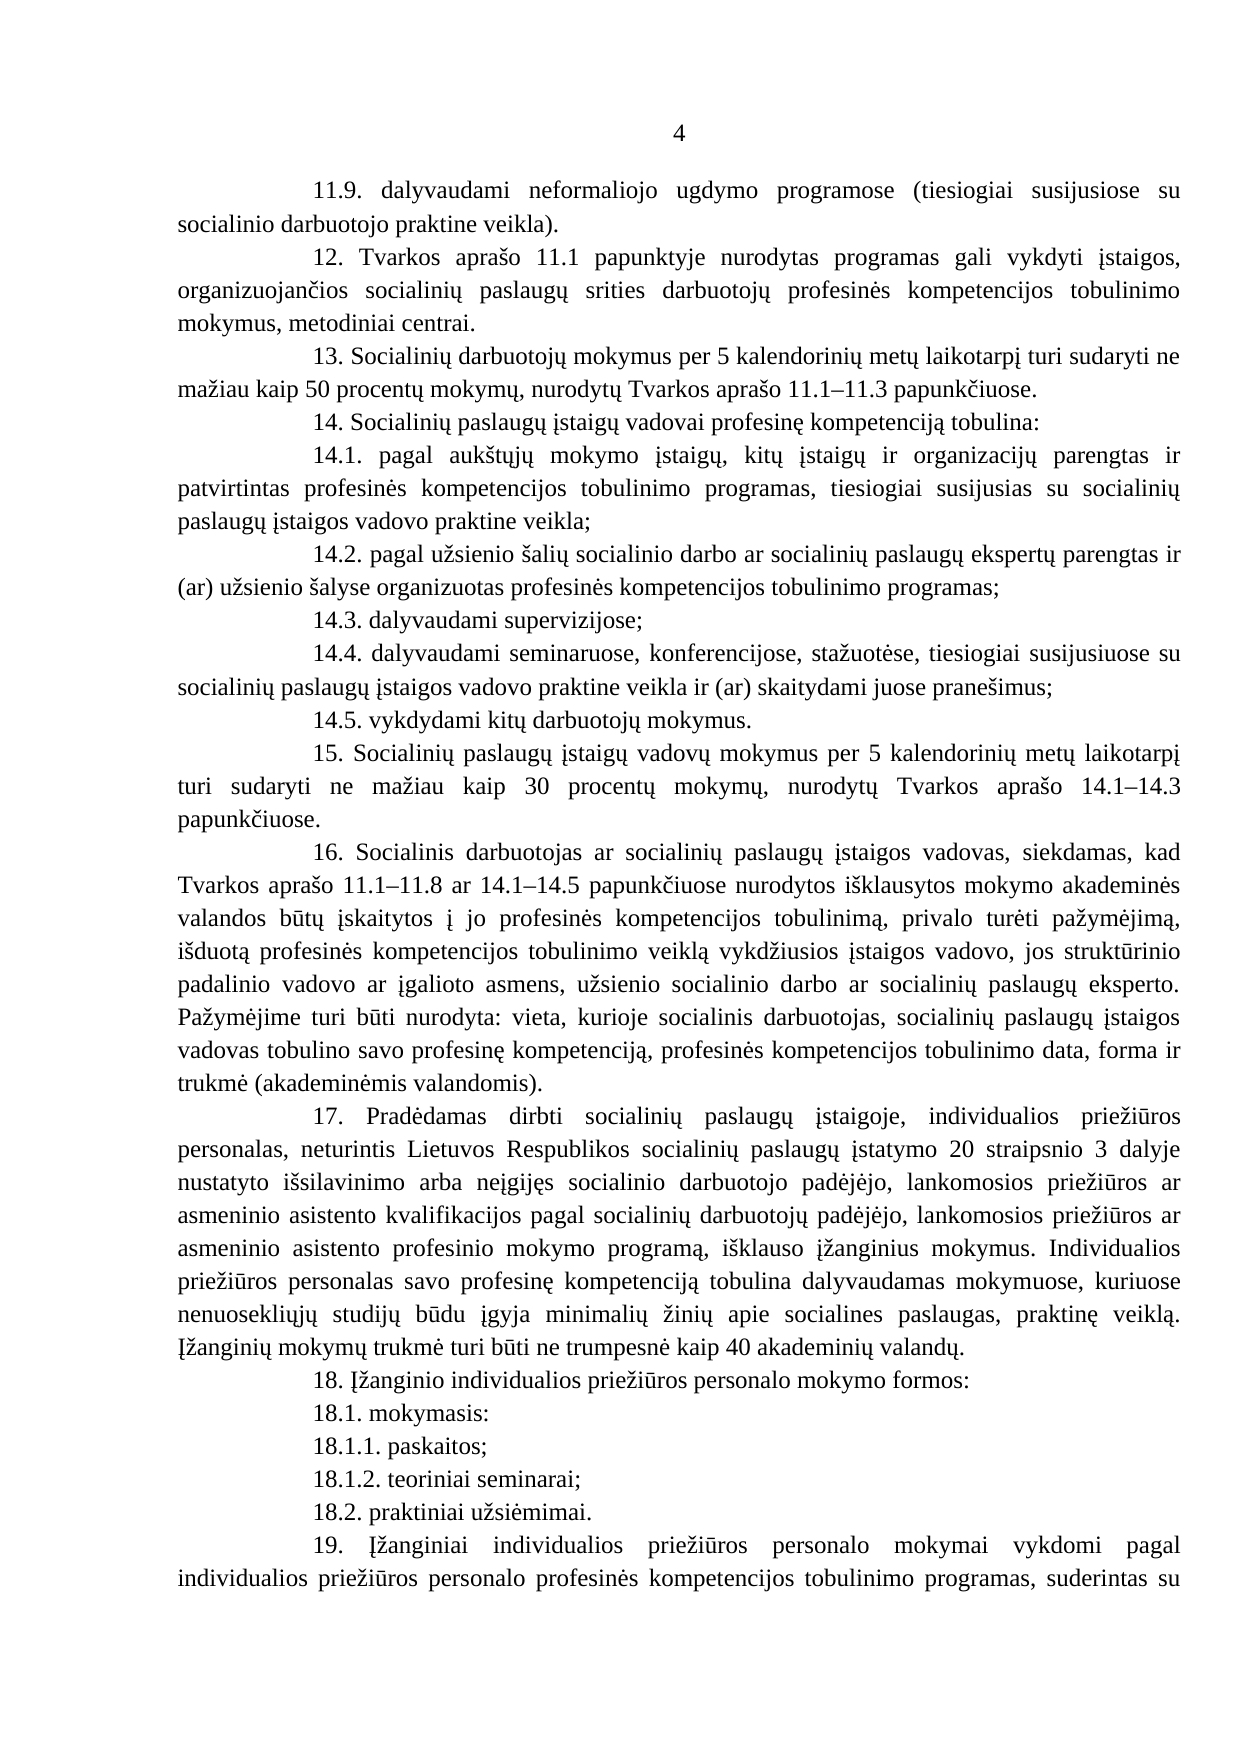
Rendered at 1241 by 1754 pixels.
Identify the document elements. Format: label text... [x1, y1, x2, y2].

text 19. Įžanginiai individualios priežiūros personalo mokymai vykdomi pagal individualios priežiūros personalo profesinės kompetencijos tobulinimo programas, suderintas su [177, 1530, 1181, 1592]
text 14.3. dalyvaudami supervizijose; [177, 605, 1181, 634]
text 12. Tvarkos aprašo 11.1 papunktyje nurodytas programas gali vykdyti įstaigos, organizuojančios socialinių paslaugų srities darbuotojų profesinės kompetencijos tobulinimo mokymus, metodiniai centrai. [177, 242, 1181, 336]
text 18.1.2. teoriniai seminarai; [177, 1464, 1181, 1493]
text 11.9. dalyvaudami neformaliojo ugdymo programose (tiesiogiai susijusiose su socialinio darbuotojo praktine veikla). [177, 176, 1181, 237]
text 14.4. dalyvaudami seminaruose, konferencijose, stažuotėse, tiesiogiai susijusiuose su socialinių paslaugų įstaigos vadovo praktine veikla ir (ar) skaitydami juose pranešimus; [177, 638, 1181, 700]
text 14.5. vykdydami kitų darbuotojų mokymus. [177, 705, 1181, 733]
text 17. Pradėdamas dirbti socialinių paslaugų įstaigoje, individualios priežiūros personalas, neturintis Lietuvos Respublikos socialinių paslaugų įstatymo 20 straipsnio 3 dalyje nustatyto išsilavinimo arba neįgijęs socialinio darbuotojo padėjėjo, lankomosios priežiūros ar asmeninio asistento kvalifikacijos pagal socialinių darbuotojų padėjėjo, lankomosios priežiūros ar asmeninio asistento profesinio mokymo programą, išklauso įžanginius mokymus. Individualios priežiūros personalas savo profesinę kompetenciją tobulina dalyvaudamas mokymuose, kuriuose nenuosekliųjų studijų būdu įgyja minimalių žinių apie socialines paslaugas, praktinę veiklą. Įžanginių mokymų trukmė turi būti ne trumpesnė kaip 40 akademinių valandų. [177, 1101, 1181, 1361]
text 18.1. mokymasis: [177, 1398, 1181, 1427]
text 18.2. praktiniai užsiėmimai. [177, 1497, 1181, 1526]
text 14.2. pagal užsienio šalių socialinio darbo ar socialinių paslaugų ekspertų parengtas ir (ar) užsienio šalyse organizuotas profesinės kompetencijos tobulinimo programas; [177, 539, 1181, 601]
text 15. Socialinių paslaugų įstaigų vadovų mokymus per 5 kalendorinių metų laikotarpį turi sudaryti ne mažiau kaip 30 procentų mokymų, nurodytų Tvarkos aprašo 14.1–14.3 papunkčiuose. [177, 738, 1181, 832]
text 16. Socialinis darbuotojas ar socialinių paslaugų įstaigos vadovas, siekdamas, kad Tvarkos aprašo 11.1–11.8 ar 14.1–14.5 papunkčiuose nurodytos išklausytos mokymo akademinės valandos būtų įskaitytos į jo profesinės kompetencijos tobulinimą, privalo turėti pažymėjimą, išduotą profesinės kompetencijos tobulinimo veiklą vykdžiusios įstaigos vadovo, jos struktūrinio padalinio vadovo ar įgalioto asmens, užsienio socialinio darbo ar socialinių paslaugų eksperto. Pažymėjime turi būti nurodyta: vieta, kurioje socialinis darbuotojas, socialinių paslaugų įstaigos vadovas tobulino savo profesinę kompetenciją, profesinės kompetencijos tobulinimo data, forma ir trukmė (akademinėmis valandomis). [177, 837, 1181, 1097]
text 14.1. pagal aukštųjų mokymo įstaigų, kitų įstaigų ir organizacijų parengtas ir patvirtintas profesinės kompetencijos tobulinimo programas, tiesiogiai susijusias su socialinių paslaugų įstaigos vadovo praktine veikla; [177, 440, 1181, 534]
text 18.1.1. paskaitos; [177, 1431, 1181, 1460]
text 14. Socialinių paslaugų įstaigų vadovai profesinę kompetenciją tobulina: [177, 407, 1181, 436]
text 13. Socialinių darbuotojų mokymus per 5 kalendorinių metų laikotarpį turi sudaryti ne mažiau kaip 50 procentų mokymų, nurodytų Tvarkos aprašo 11.1–11.3 papunkčiuose. [177, 341, 1181, 402]
text 18. Įžanginio individualios priežiūros personalo mokymo formos: [177, 1365, 1181, 1394]
